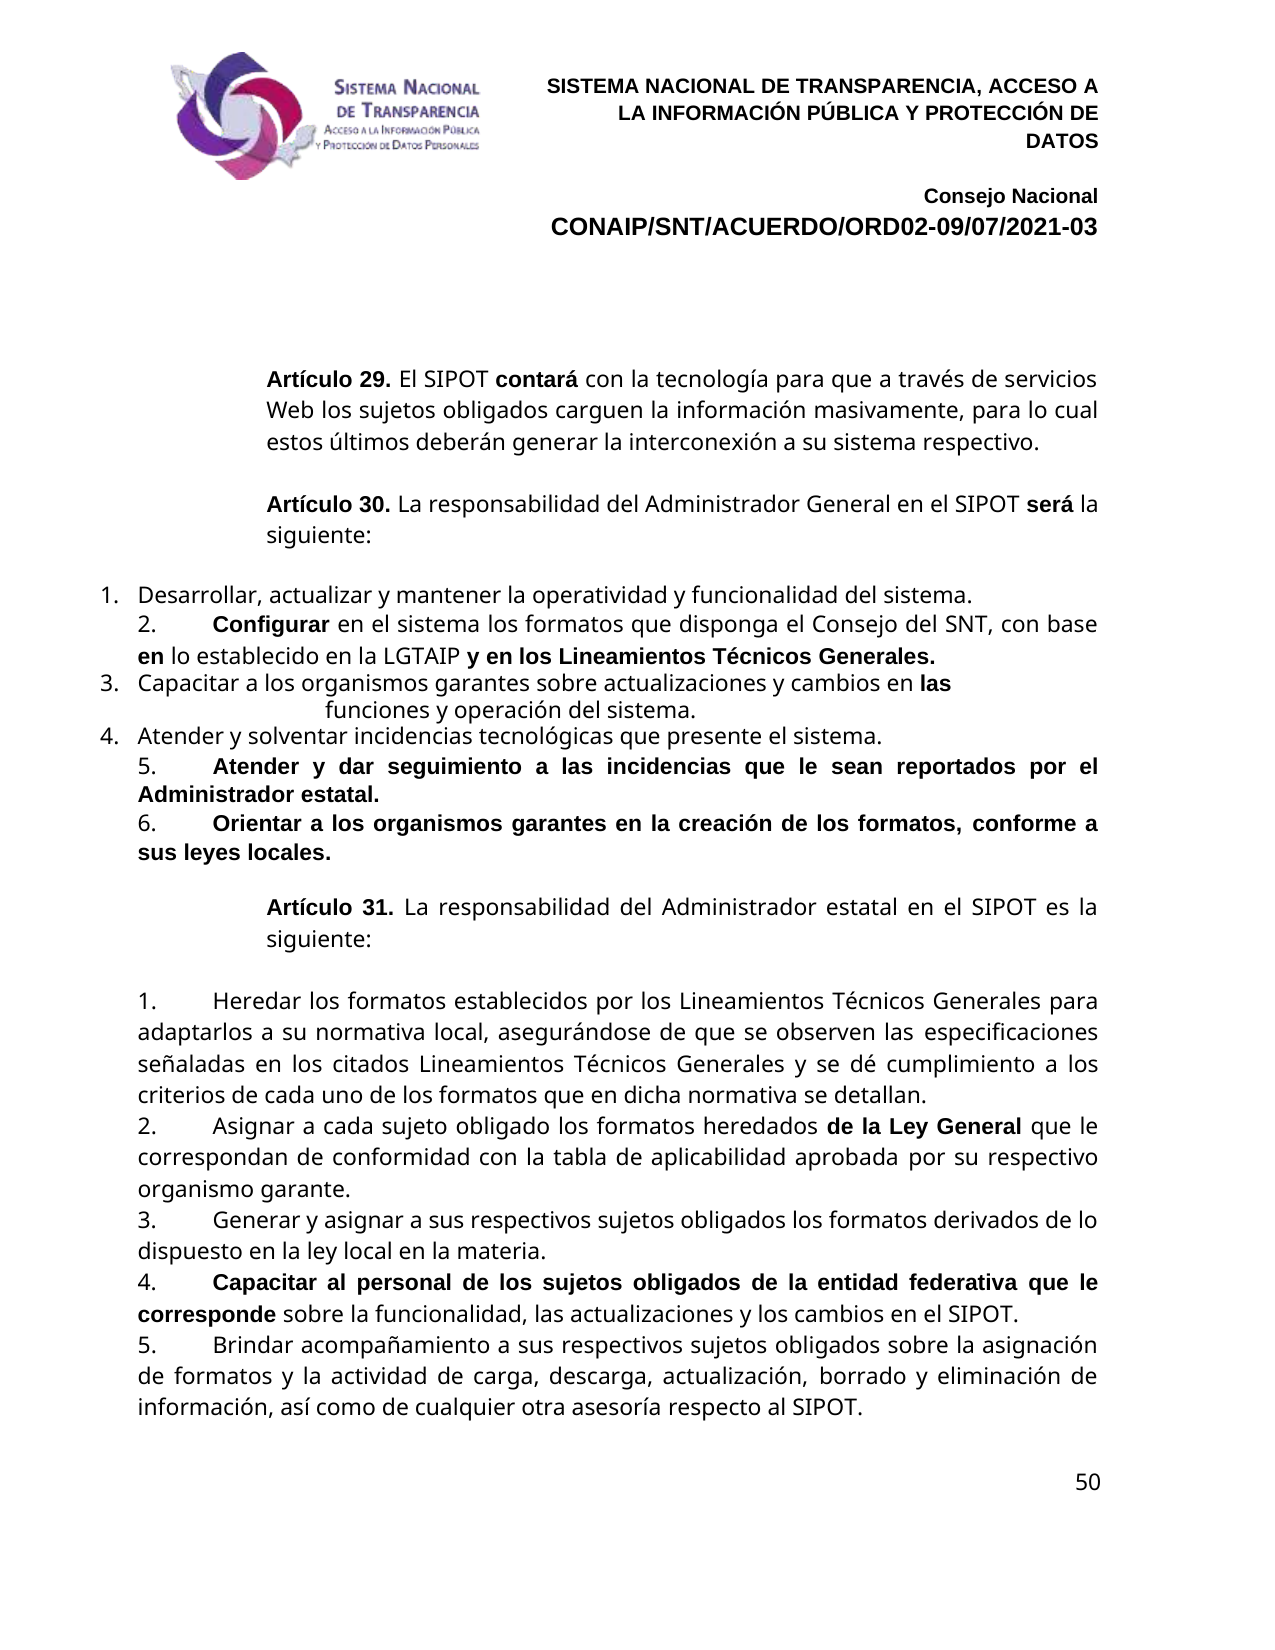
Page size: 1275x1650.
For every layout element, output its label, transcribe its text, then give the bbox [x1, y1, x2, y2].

text Artículo 29. El SIPOT contará con la tecnología para que a través de servicios Web los sujetos obligados carguen la información masivamente, para lo cual estos últimos deberán generar la interconexión a su sistema respectivo. [266, 363, 1098, 457]
list Asignar a cada sujeto obligado los formatos heredados de la Ley General que le correspondan de conformidad con la tabla de aplicabilidad aprobada por su respectivo organismo garante. [137, 1110, 1098, 1204]
list Capacitar a los organismos garantes sobre actualizaciones y cambios en las [100, 671, 1123, 697]
list Desarrollar, actualizar y mantener la operatividad y funcionalidad del sistema. [100, 582, 1123, 608]
list Orientar a los organismos garantes en la creación de los formatos, conforme a sus leyes locales. [137, 807, 1098, 865]
list Atender y dar seguimiento a las incidencias que le sean reportados por el Administrador estatal. [137, 750, 1098, 807]
text Artículo 30. La responsabilidad del Administrador General en el SIPOT será la siguiente: [266, 488, 1098, 551]
list Generar y asignar a sus respectivos sujetos obligados los formatos derivados de lo dispuesto en la ley local en la materia. [137, 1204, 1098, 1266]
text funciones y operación del sistema. [325, 697, 1123, 723]
text Artículo 31. La responsabilidad del Administrador estatal en el SIPOT es la siguiente: [266, 891, 1098, 954]
list Configurar en el sistema los formatos que disponga el Consejo del SNT, con base en lo establecido en la LGTAIP y en los Lineamientos Técnicos Generales. [137, 608, 1098, 671]
list Heredar los formatos establecidos por los Lineamientos Técnicos Generales para adaptarlos a su normativa local, asegurándose de que se observen las especificaciones señaladas en los citados Lineamientos Técnicos Generales y se dé cumplimiento a los criterios de cada uno de los formatos que en dicha normativa se detallan. [137, 985, 1098, 1110]
list Capacitar al personal de los sujetos obligados de la entidad federativa que le corresponde sobre la funcionalidad, las actualizaciones y los cambios en el SIPOT. [137, 1266, 1098, 1329]
list Atender y solventar incidencias tecnológicas que presente el sistema. [100, 723, 1123, 750]
list Brindar acompañamiento a sus respectivos sujetos obligados sobre la asignación de formatos y la actividad de carga, descarga, actualización, borrado y eliminación de información, así como de cualquier otra asesoría respecto al SIPOT. [137, 1329, 1098, 1423]
